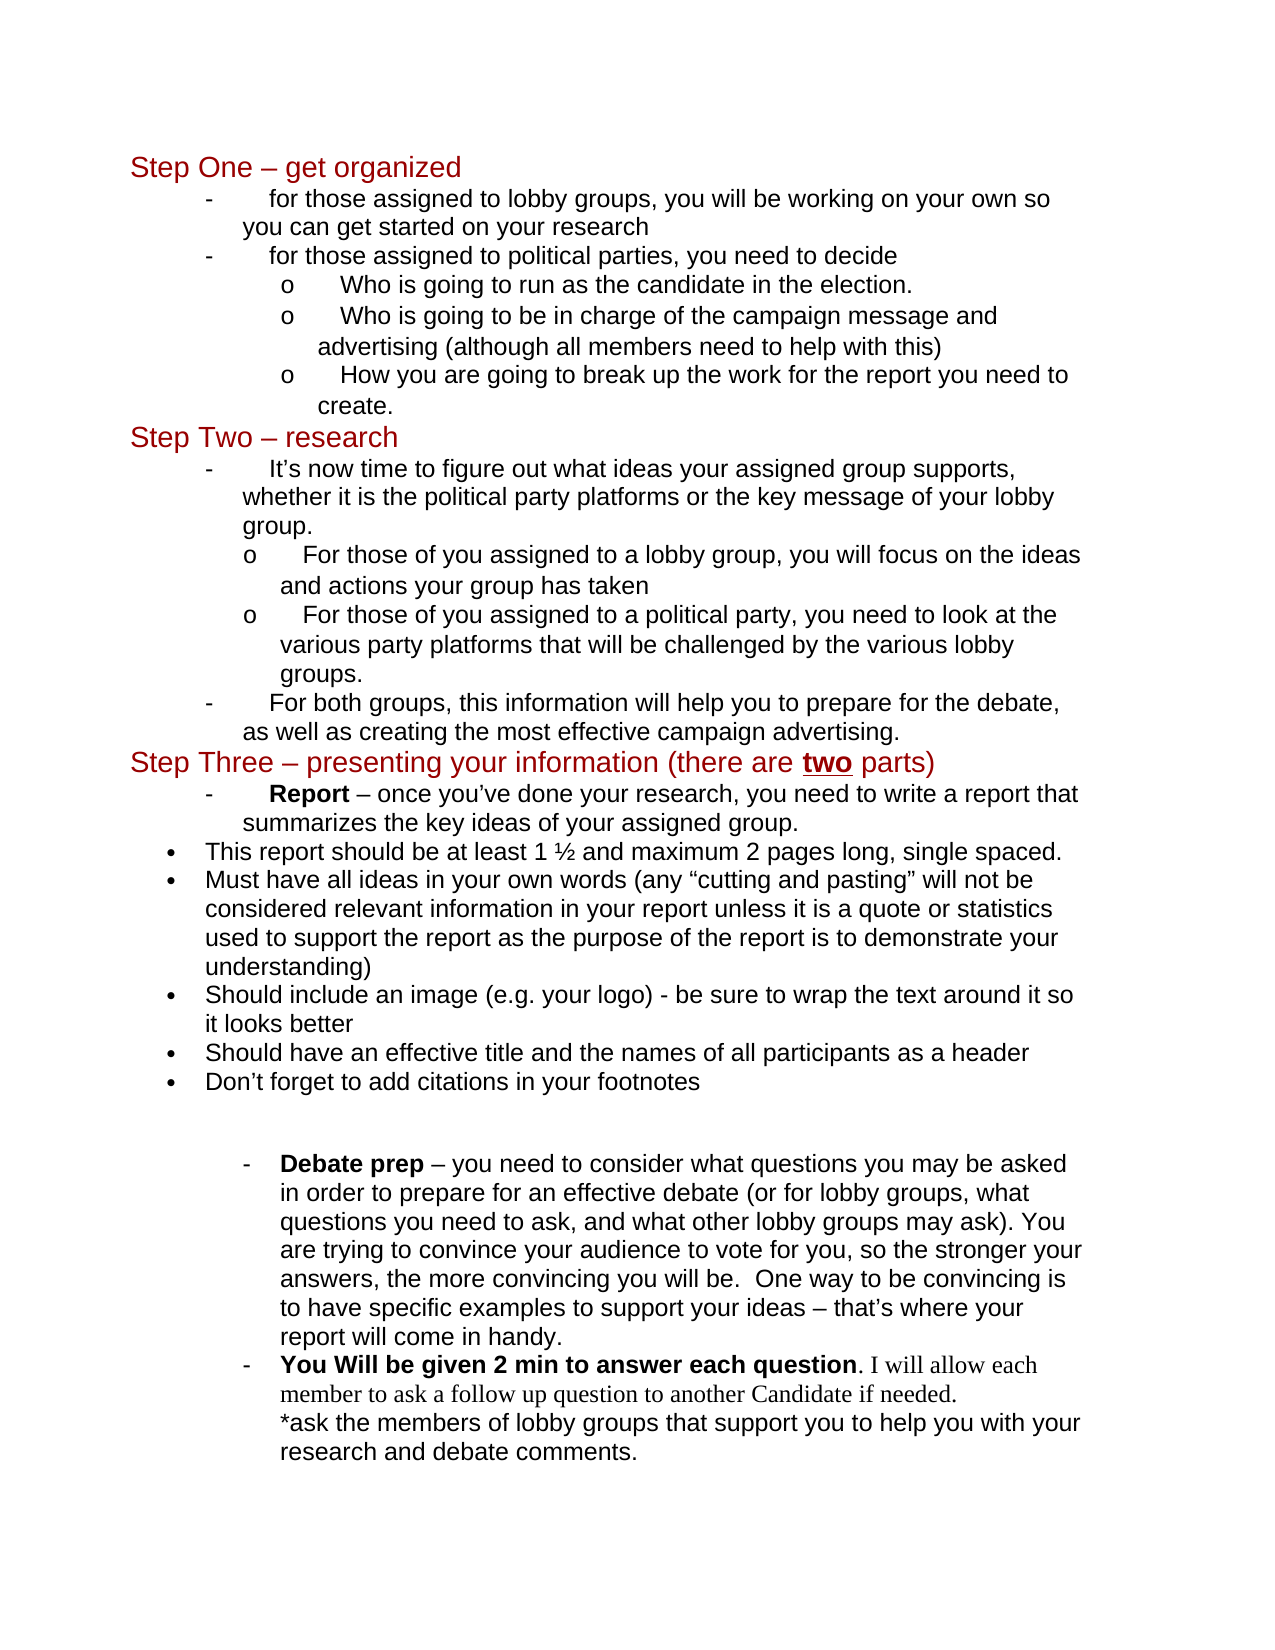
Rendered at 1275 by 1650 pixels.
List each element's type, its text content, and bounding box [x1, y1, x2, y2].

list Should have an effective title and the names of all participants as a header [167, 1038, 1087, 1067]
text o Who is going to be in charge of the campaign message and advertising (although all members need to help with this) [280, 301, 1087, 360]
text Step One – get organized [130, 150, 1087, 183]
list Debate prep – you need to consider what questions you may be asked in order to prepare for an effective debate (or for lobby groups, what questions you need to ask, and what other lobby groups may ask). You are trying to convince your audience to vote for you, so the stronger your answers, the more convincing you will be. One way to be convincing is to have specific examples to support your ideas – that’s where your report will come in handy. [242, 1149, 1087, 1350]
text - for those assigned to political parties, you need to decide [205, 241, 1087, 270]
text - It’s now time to figure out what ideas your assigned group supports, whether it is the political party platforms or the key message of your lobby group. [205, 454, 1087, 540]
text o How you are going to break up the work for the report you need to create. [280, 360, 1087, 420]
list You Will be given 2 min to answer each question. I will allow each member to ask a follow up question to another Candidate if needed. [242, 1350, 1087, 1408]
text o Who is going to run as the candidate in the election. [280, 270, 1087, 301]
list Don’t forget to add citations in your footnotes [167, 1067, 1087, 1095]
list Must have all ideas in your own words (any “cutting and pasting” will not be considered relevant information in your report unless it is a quote or statistics used to support the report as the purpose of the report is to demonstrate your understanding) [167, 865, 1087, 980]
text o For those of you assigned to a lobby group, you will focus on the ideas and actions your group has taken [242, 540, 1087, 599]
text - Report – once you’ve done your research, you need to write a report that summarizes the key ideas of your assigned group. [205, 779, 1087, 837]
text - for those assigned to lobby groups, you will be working on your own so you can get started on your research [205, 183, 1087, 241]
text - For both groups, this information will help you to prepare for the debate, as well as creating the most effective campaign advertising. [205, 688, 1087, 746]
list This report should be at least 1 ½ and maximum 2 pages long, single spaced. [167, 837, 1087, 865]
text Step Two – research [130, 420, 1087, 454]
text o For those of you assigned to a political party, you need to look at the various party platforms that will be challenged by the various lobby groups. [242, 599, 1087, 688]
text Step Three – presenting your information (there are two parts) [130, 746, 1087, 779]
list Should include an image (e.g. your logo) - be sure to wrap the text around it so it looks better [167, 980, 1087, 1038]
text *ask the members of lobby groups that support you to help you with your research and debate comments. [280, 1408, 1087, 1465]
